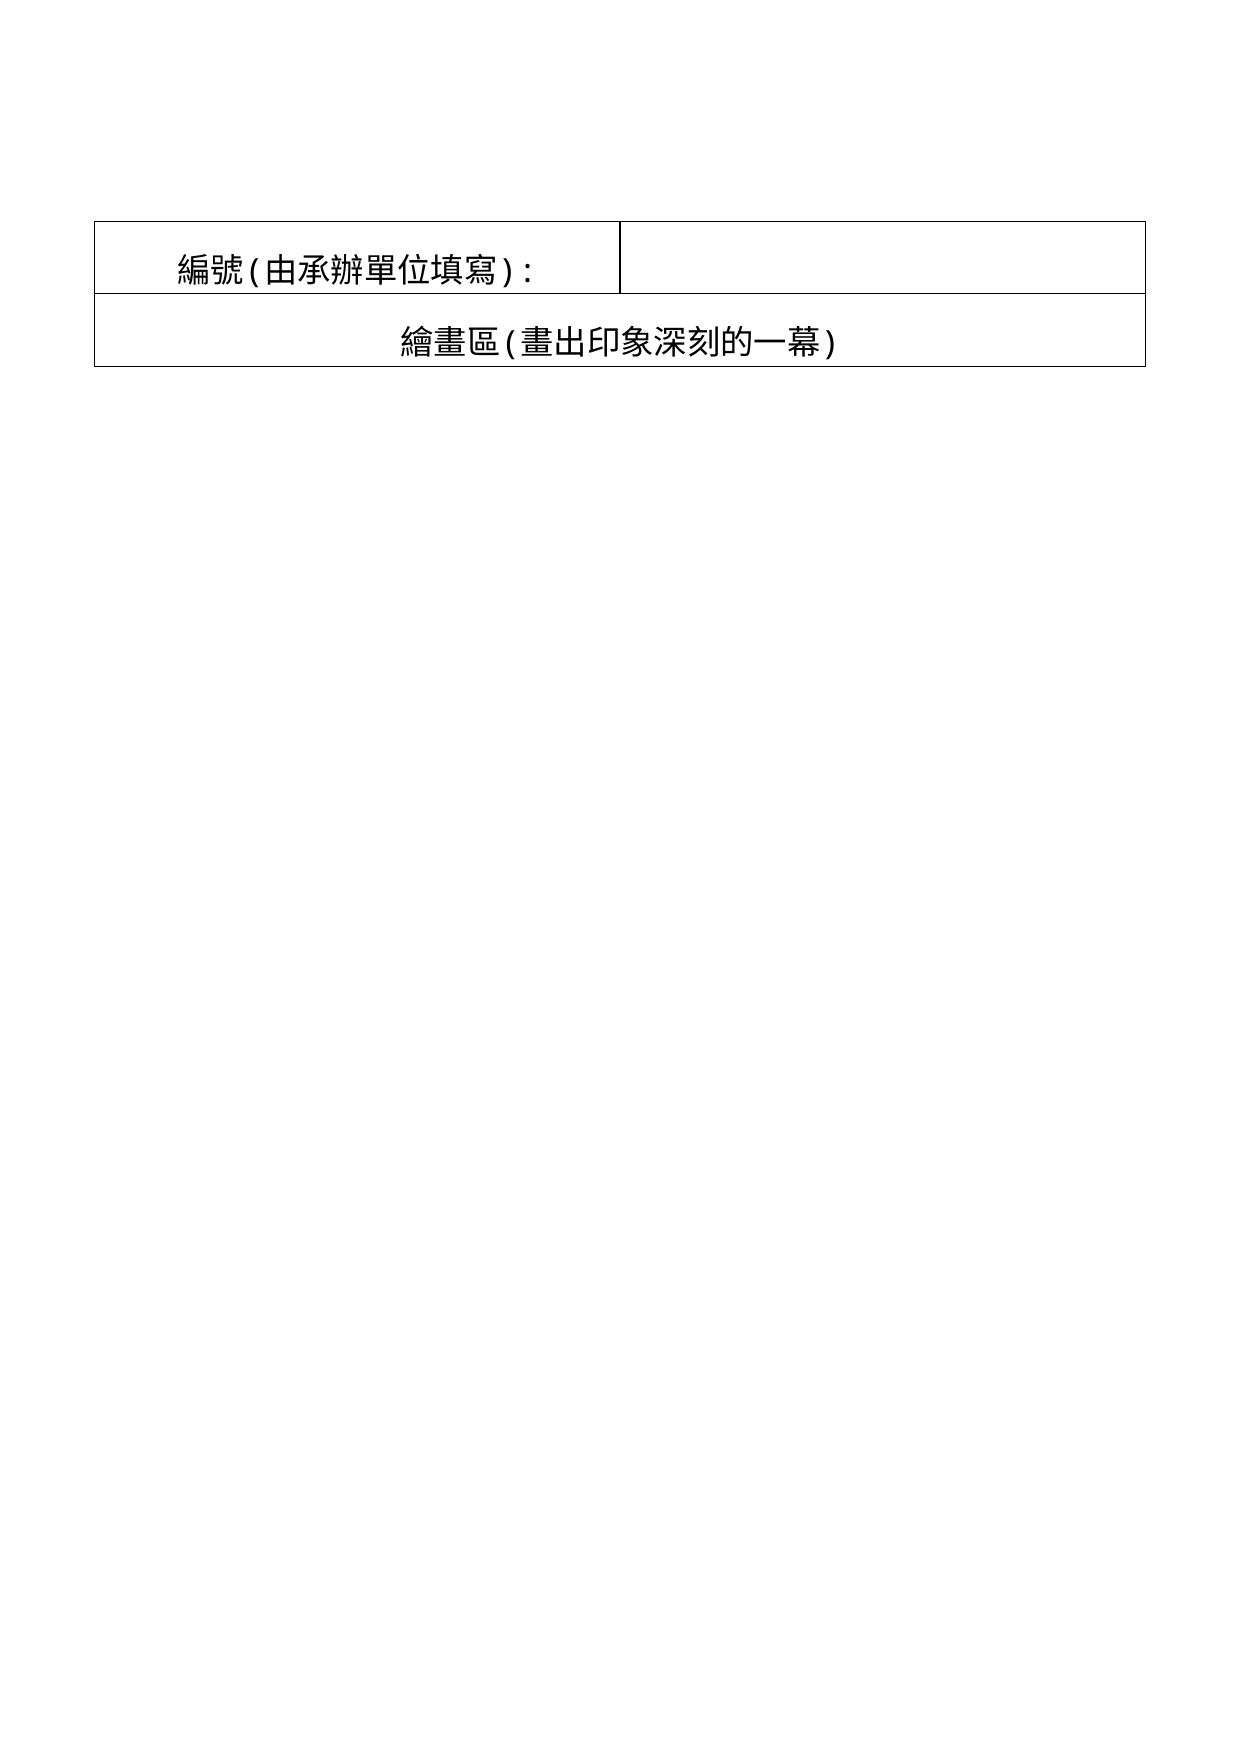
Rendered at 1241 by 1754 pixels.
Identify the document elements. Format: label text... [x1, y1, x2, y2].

table_header 編號(由承辦單位填寫): [95, 222, 619, 293]
table_header [621, 222, 1145, 293]
table_cell 繪畫區(畫出印象深刻的一幕) [95, 294, 1145, 366]
